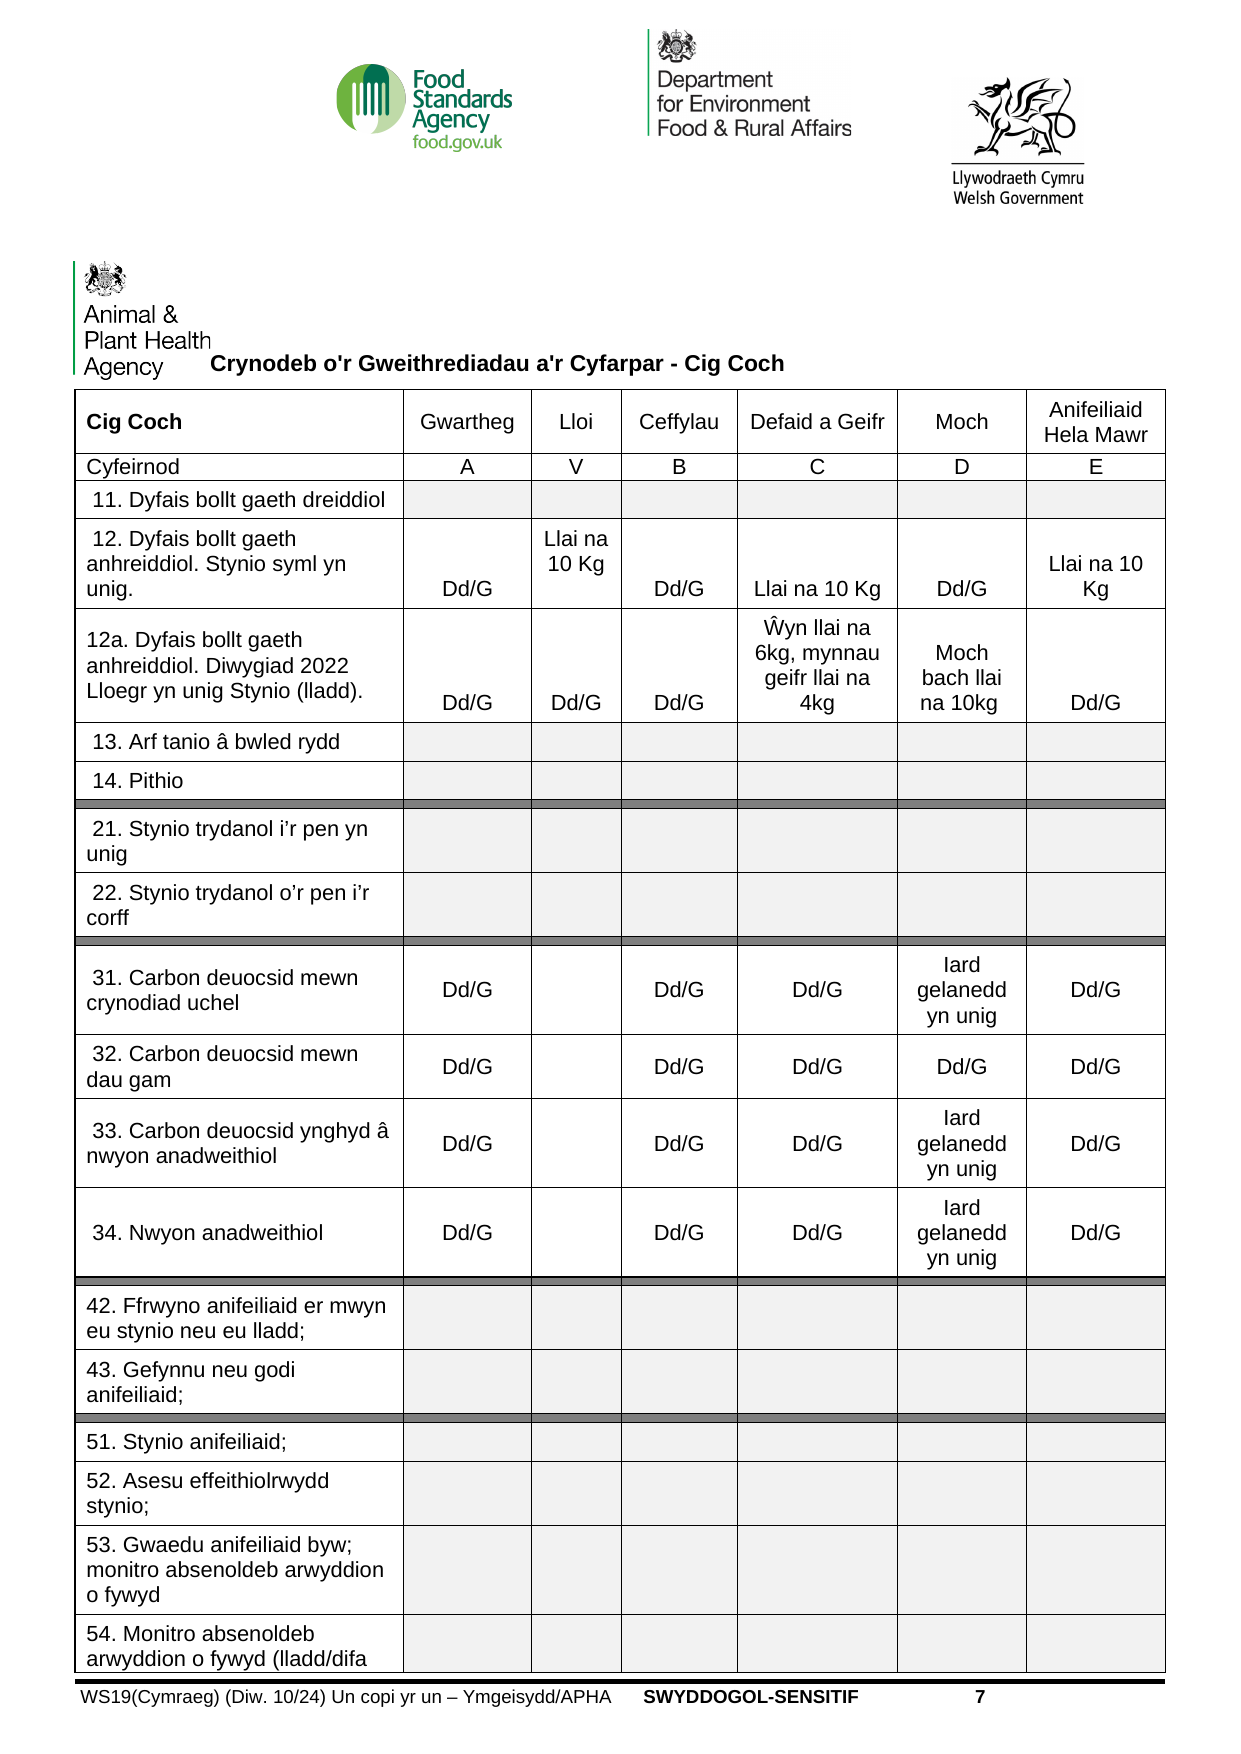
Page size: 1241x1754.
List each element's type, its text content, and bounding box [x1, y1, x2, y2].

table_cell [532, 800, 621, 808]
table_cell [76, 937, 403, 945]
table_header Gwartheg [404, 390, 531, 453]
table_cell 43. Gefynnu neu godi anifeiliaid; [76, 1350, 403, 1413]
table_cell 33. Carbon deuocsid ynghyd â nwyon anadweithiol [76, 1099, 403, 1187]
table_cell Iard gelanedd yn unig [898, 946, 1026, 1034]
table_cell Dd/G [1027, 609, 1165, 722]
table_cell Dd/G [1027, 1099, 1165, 1187]
table_cell Dd/G [622, 519, 737, 607]
table_cell [1027, 762, 1165, 799]
table_cell [738, 1286, 897, 1349]
table_cell [532, 937, 621, 945]
table_cell Dd/G [898, 1035, 1026, 1098]
table_cell [622, 723, 737, 761]
table_cell Dd/G [404, 519, 531, 607]
table_cell [898, 1423, 1026, 1461]
table_cell [404, 1423, 531, 1461]
table_cell C [738, 454, 897, 479]
table_cell [738, 481, 897, 518]
table_cell D [898, 454, 1026, 479]
table_cell [1027, 1286, 1165, 1349]
table_cell [76, 1414, 403, 1422]
table_cell [1027, 800, 1165, 808]
table_cell 32. Carbon deuocsid mewn dau gam [76, 1035, 403, 1098]
table_cell Dd/G [622, 1035, 737, 1098]
table_cell Dd/G [622, 946, 737, 1034]
table_cell [1027, 1350, 1165, 1413]
table_cell A [404, 454, 531, 479]
table_cell [622, 1414, 737, 1422]
table_cell Dd/G [1027, 1188, 1165, 1276]
table_cell [404, 1462, 531, 1525]
table_cell [532, 1188, 621, 1276]
table_cell [1027, 873, 1165, 936]
table_cell [898, 762, 1026, 799]
table_cell [622, 1526, 737, 1614]
table_cell [1027, 1615, 1165, 1672]
table_cell [1027, 1414, 1165, 1422]
table_cell [622, 1615, 737, 1672]
table_cell Ŵyn llai na 6kg, mynnau geifr llai na 4kg [738, 609, 897, 722]
table_cell [738, 1350, 897, 1413]
table_cell [532, 1286, 621, 1349]
table_cell Llai na 10 Kg [532, 519, 621, 607]
table_cell 51. Stynio anifeiliaid; [76, 1423, 403, 1461]
table_header Ceffylau [622, 390, 737, 453]
table_cell [898, 1462, 1026, 1525]
table_cell [898, 723, 1026, 761]
table_cell 11. Dyfais bollt gaeth dreiddiol [76, 481, 403, 518]
table_cell [532, 1278, 621, 1285]
table_cell Iard gelanedd yn unig [898, 1188, 1026, 1276]
table_cell [532, 762, 621, 799]
table_cell [738, 1526, 897, 1614]
table_cell 12. Dyfais bollt gaeth anhreiddiol. Stynio syml yn unig. [76, 519, 403, 607]
table_cell Dd/G [404, 1035, 531, 1098]
table_cell [76, 800, 403, 808]
table_cell [532, 1423, 621, 1461]
table_cell Dd/G [404, 1099, 531, 1187]
table_cell Llai na 10 Kg [1027, 519, 1165, 607]
table_cell Dd/G [738, 946, 897, 1034]
table_cell [404, 1526, 531, 1614]
table_cell [898, 1615, 1026, 1672]
table_cell 31. Carbon deuocsid mewn crynodiad uchel [76, 946, 403, 1034]
table_cell [1027, 481, 1165, 518]
table_cell [76, 1278, 403, 1285]
table_cell [738, 809, 897, 872]
table_cell [1027, 1526, 1165, 1614]
table_cell [738, 1615, 897, 1672]
table_cell [404, 1615, 531, 1672]
table_cell [898, 873, 1026, 936]
table_header Lloi [532, 390, 621, 453]
table_header Defaid a Geifr [738, 390, 897, 453]
table_cell 14. Pithio [76, 762, 403, 799]
table_cell [532, 873, 621, 936]
table_cell Dd/G [622, 609, 737, 722]
table_cell [898, 800, 1026, 808]
table_cell [622, 1286, 737, 1349]
table_cell Dd/G [532, 609, 621, 722]
table_cell [1027, 1278, 1165, 1285]
table_cell [622, 1278, 737, 1285]
table_cell [738, 762, 897, 799]
table_header Moch [898, 390, 1026, 453]
table_cell Moch bach llai na 10kg [898, 609, 1026, 722]
table_cell [898, 1286, 1026, 1349]
table_cell [898, 1350, 1026, 1413]
table_cell [622, 937, 737, 945]
table_cell 21. Stynio trydanol i’r pen yn unig [76, 809, 403, 872]
table_cell [898, 481, 1026, 518]
table_cell [622, 1423, 737, 1461]
table_cell [532, 723, 621, 761]
table_cell [1027, 937, 1165, 945]
table_cell [622, 762, 737, 799]
table_cell 13. Arf tanio â bwled rydd [76, 723, 403, 761]
table_cell [404, 1414, 531, 1422]
table_cell [532, 1414, 621, 1422]
table_cell [404, 937, 531, 945]
table_cell [898, 937, 1026, 945]
table_cell [738, 723, 897, 761]
table_cell V [532, 454, 621, 479]
table_cell [738, 873, 897, 936]
table_cell Dd/G [738, 1035, 897, 1098]
table_cell E [1027, 454, 1165, 479]
table_cell 42. Ffrwyno anifeiliaid er mwyn eu stynio neu eu lladd; [76, 1286, 403, 1349]
table_cell [622, 1462, 737, 1525]
table_cell [898, 809, 1026, 872]
table_cell [622, 800, 737, 808]
table_cell Dd/G [622, 1099, 737, 1187]
table_cell [738, 1423, 897, 1461]
table_cell Dd/G [1027, 946, 1165, 1034]
table_cell Iard gelanedd yn unig [898, 1099, 1026, 1187]
table_cell [898, 1278, 1026, 1285]
table_cell [404, 481, 531, 518]
text Crynodeb o'r Gweithrediadau a'r Cyfarpar - Cig Coch [75, 350, 1165, 377]
table_cell [898, 1414, 1026, 1422]
table_cell [738, 1414, 897, 1422]
table_cell Dd/G [404, 1188, 531, 1276]
table_cell [532, 1350, 621, 1413]
table_cell [532, 1526, 621, 1614]
table_cell [622, 481, 737, 518]
table_cell [404, 800, 531, 808]
table_cell [404, 762, 531, 799]
table_cell Dd/G [738, 1099, 897, 1187]
table_cell [1027, 809, 1165, 872]
table_cell [404, 1350, 531, 1413]
table_cell 52. Asesu effeithiolrwydd stynio; [76, 1462, 403, 1525]
table_cell [404, 723, 531, 761]
table_cell [738, 937, 897, 945]
table_cell [404, 873, 531, 936]
table_cell [1027, 1462, 1165, 1525]
table_cell Dd/G [404, 946, 531, 1034]
table_cell [532, 481, 621, 518]
table_cell Dd/G [738, 1188, 897, 1276]
table_cell [622, 1350, 737, 1413]
table_cell [898, 1526, 1026, 1614]
table_cell [532, 1099, 621, 1187]
table_header Cig Coch [76, 390, 403, 453]
table_cell [532, 946, 621, 1034]
table_cell Llai na 10 Kg [738, 519, 897, 607]
table_cell [532, 1035, 621, 1098]
table_cell [532, 1462, 621, 1525]
table_cell [404, 1286, 531, 1349]
table_cell [738, 800, 897, 808]
table_cell [738, 1462, 897, 1525]
table_cell Cyfeirnod [76, 454, 403, 479]
table_header Anifeiliaid Hela Mawr [1027, 390, 1165, 453]
table_cell [622, 873, 737, 936]
table_cell 53. Gwaedu anifeiliaid byw; monitro absenoldeb arwyddion o fywyd [76, 1526, 403, 1614]
table_cell [1027, 1423, 1165, 1461]
table_cell 34. Nwyon anadweithiol [76, 1188, 403, 1276]
table_cell 22. Stynio trydanol o’r pen i’r corff [76, 873, 403, 936]
table_cell Dd/G [404, 609, 531, 722]
table_cell [738, 1278, 897, 1285]
table_cell Dd/G [898, 519, 1026, 607]
table_cell Dd/G [1027, 1035, 1165, 1098]
table_cell [1027, 723, 1165, 761]
table_cell [532, 809, 621, 872]
table_cell [622, 809, 737, 872]
table_cell 54. Monitro absenoldeb arwyddion o fywyd (lladd/difa [76, 1615, 403, 1672]
table_cell [404, 1278, 531, 1285]
table_cell [404, 809, 531, 872]
table_cell [532, 1615, 621, 1672]
table_cell 12a. Dyfais bollt gaeth anhreiddiol. Diwygiad 2022 Lloegr yn unig Stynio (lladd). [76, 609, 403, 722]
table_cell Dd/G [622, 1188, 737, 1276]
table_cell B [622, 454, 737, 479]
